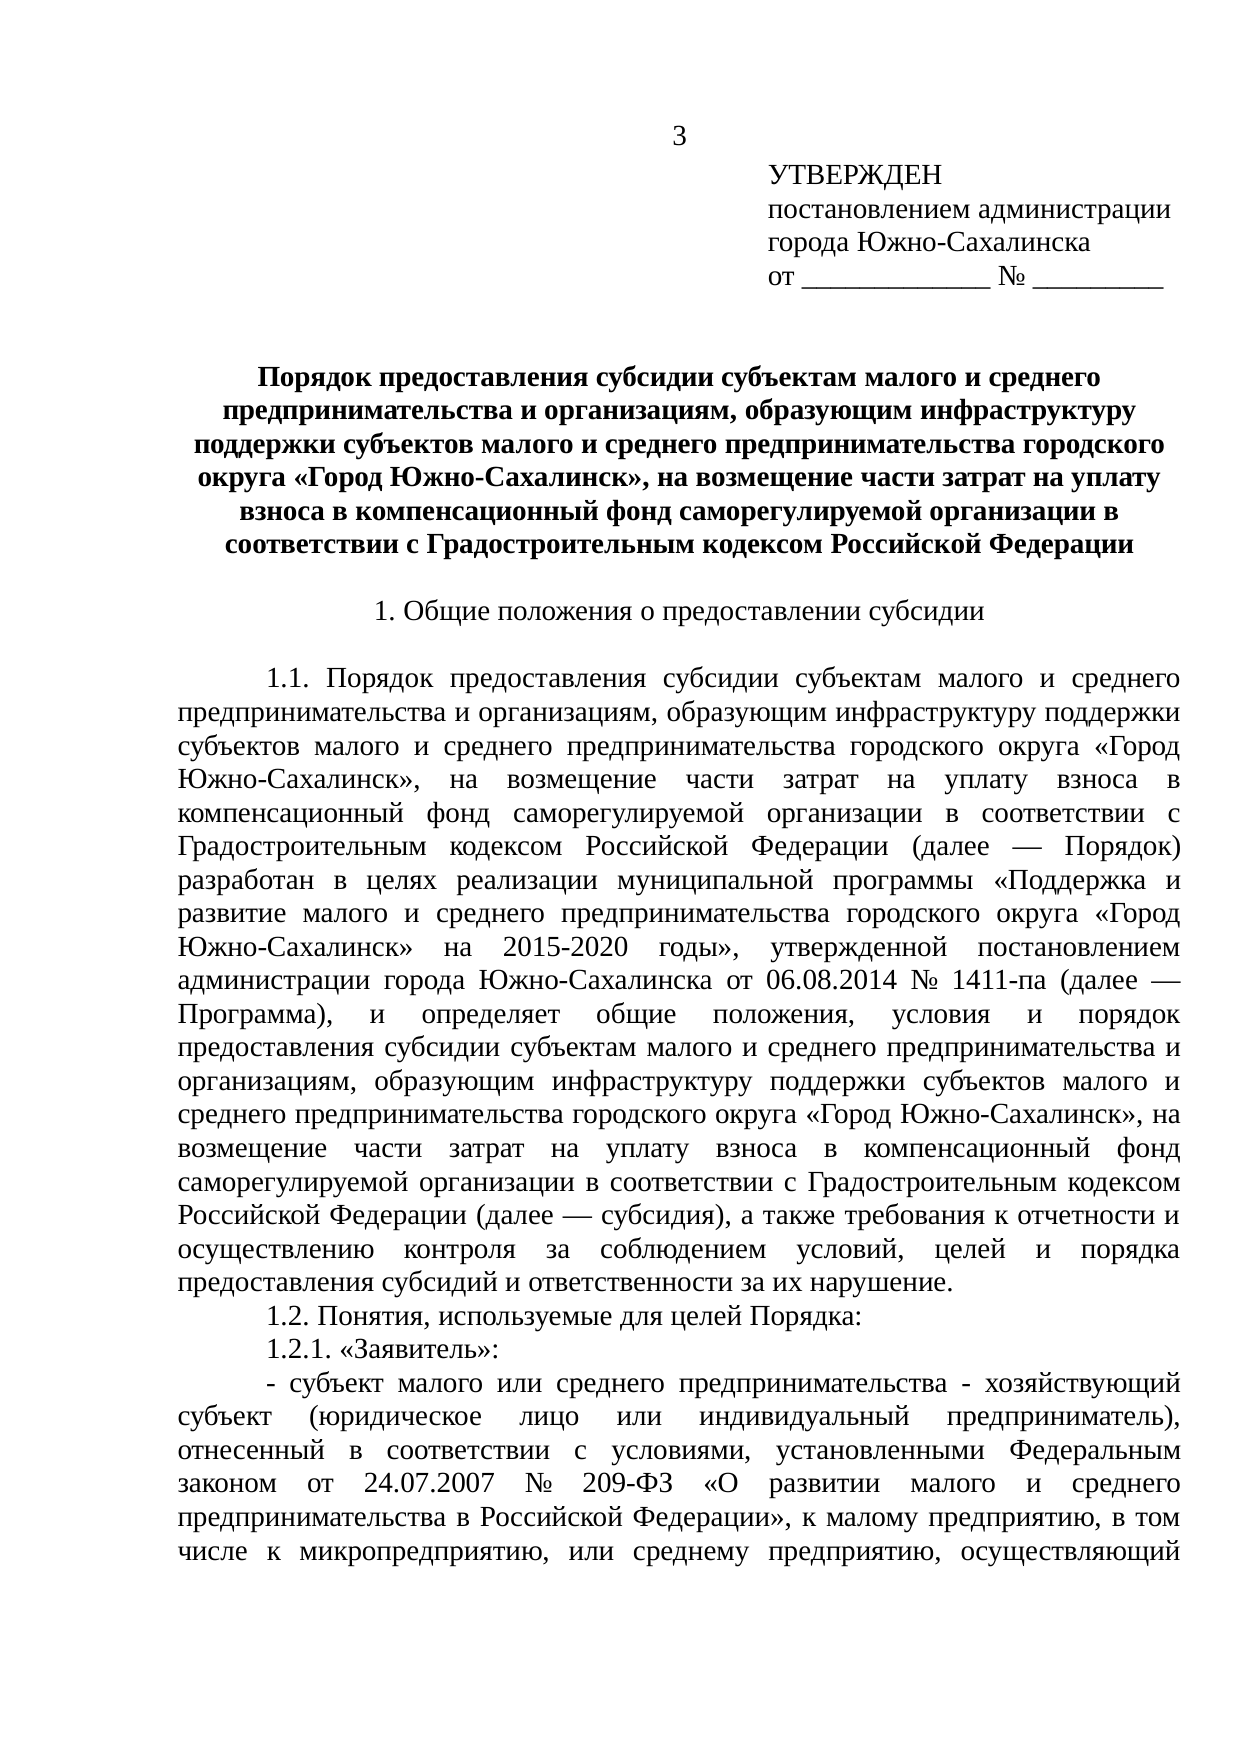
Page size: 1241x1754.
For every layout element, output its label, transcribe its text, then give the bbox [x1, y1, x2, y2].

text 1.2. Понятия, используемые для целей Порядка: [177, 1298, 1181, 1332]
text Порядок предоставления субсидии субъектам малого и среднего предпринимательства и организациям, образующим инфраструктуру поддержки субъектов малого и среднего предпринимательства городского округа «Город Южно-Сахалинск», на возмещение части затрат на уплату взноса в компенсационный фонд саморегулируемой организации в соответствии с Градостроительным кодексом Российской Федерации [177, 359, 1181, 560]
list постановлением администрации [768, 191, 1181, 225]
list от _____________ № _________ [768, 258, 1181, 292]
text 1. Общие положения о предоставлении субсидии [177, 594, 1181, 627]
list УТВЕРЖДЕН [768, 158, 1181, 191]
text - субъект малого или среднего предпринимательства - хозяйствующий субъект (юридическое лицо или индивидуальный предприниматель), отнесенный в соответствии с условиями, установленными Федеральным законом от 24.07.2007 № 209-ФЗ «О развитии малого и среднего предпринимательства в Российской Федерации», к малому предприятию, в том числе к микропредприятию, или среднему предприятию, осуществляющий [177, 1365, 1181, 1566]
list города Южно-Сахалинска [768, 225, 1181, 258]
text 1.2.1. «Заявитель»: [177, 1332, 1181, 1365]
text 1.1. Порядок предоставления субсидии субъектам малого и среднего предпринимательства и организациям, образующим инфраструктуру поддержки субъектов малого и среднего предпринимательства городского округа «Город Южно-Сахалинск», на возмещение части затрат на уплату взноса в компенсационный фонд саморегулируемой организации в соответствии с Градостроительным кодексом Российской Федерации (далее — Порядок) разработан в целях реализации муниципальной программы «Поддержка и развитие малого и среднего предпринимательства городского округа «Город Южно-Сахалинск» на 2015-2020 годы», утвержденной постановлением администрации города Южно-Сахалинска от 06.08.2014 № 1411-па (далее — Программа), и определяет общие положения, условия и порядок предоставления субсидии субъектам малого и среднего предпринимательства и организациям, образующим инфраструктуру поддержки субъектов малого и среднего предпринимательства городского округа «Город Южно-Сахалинск», на возмещение части затрат на уплату взноса в компенсационный фонд саморегулируемой организации в соответствии с Градостроительным кодексом Российской Федерации (далее — субсидия), а также требования к отчетности и осуществлению контроля за соблюдением условий, целей и порядка предоставления субсидий и ответственности за их нарушение. [177, 661, 1181, 1298]
